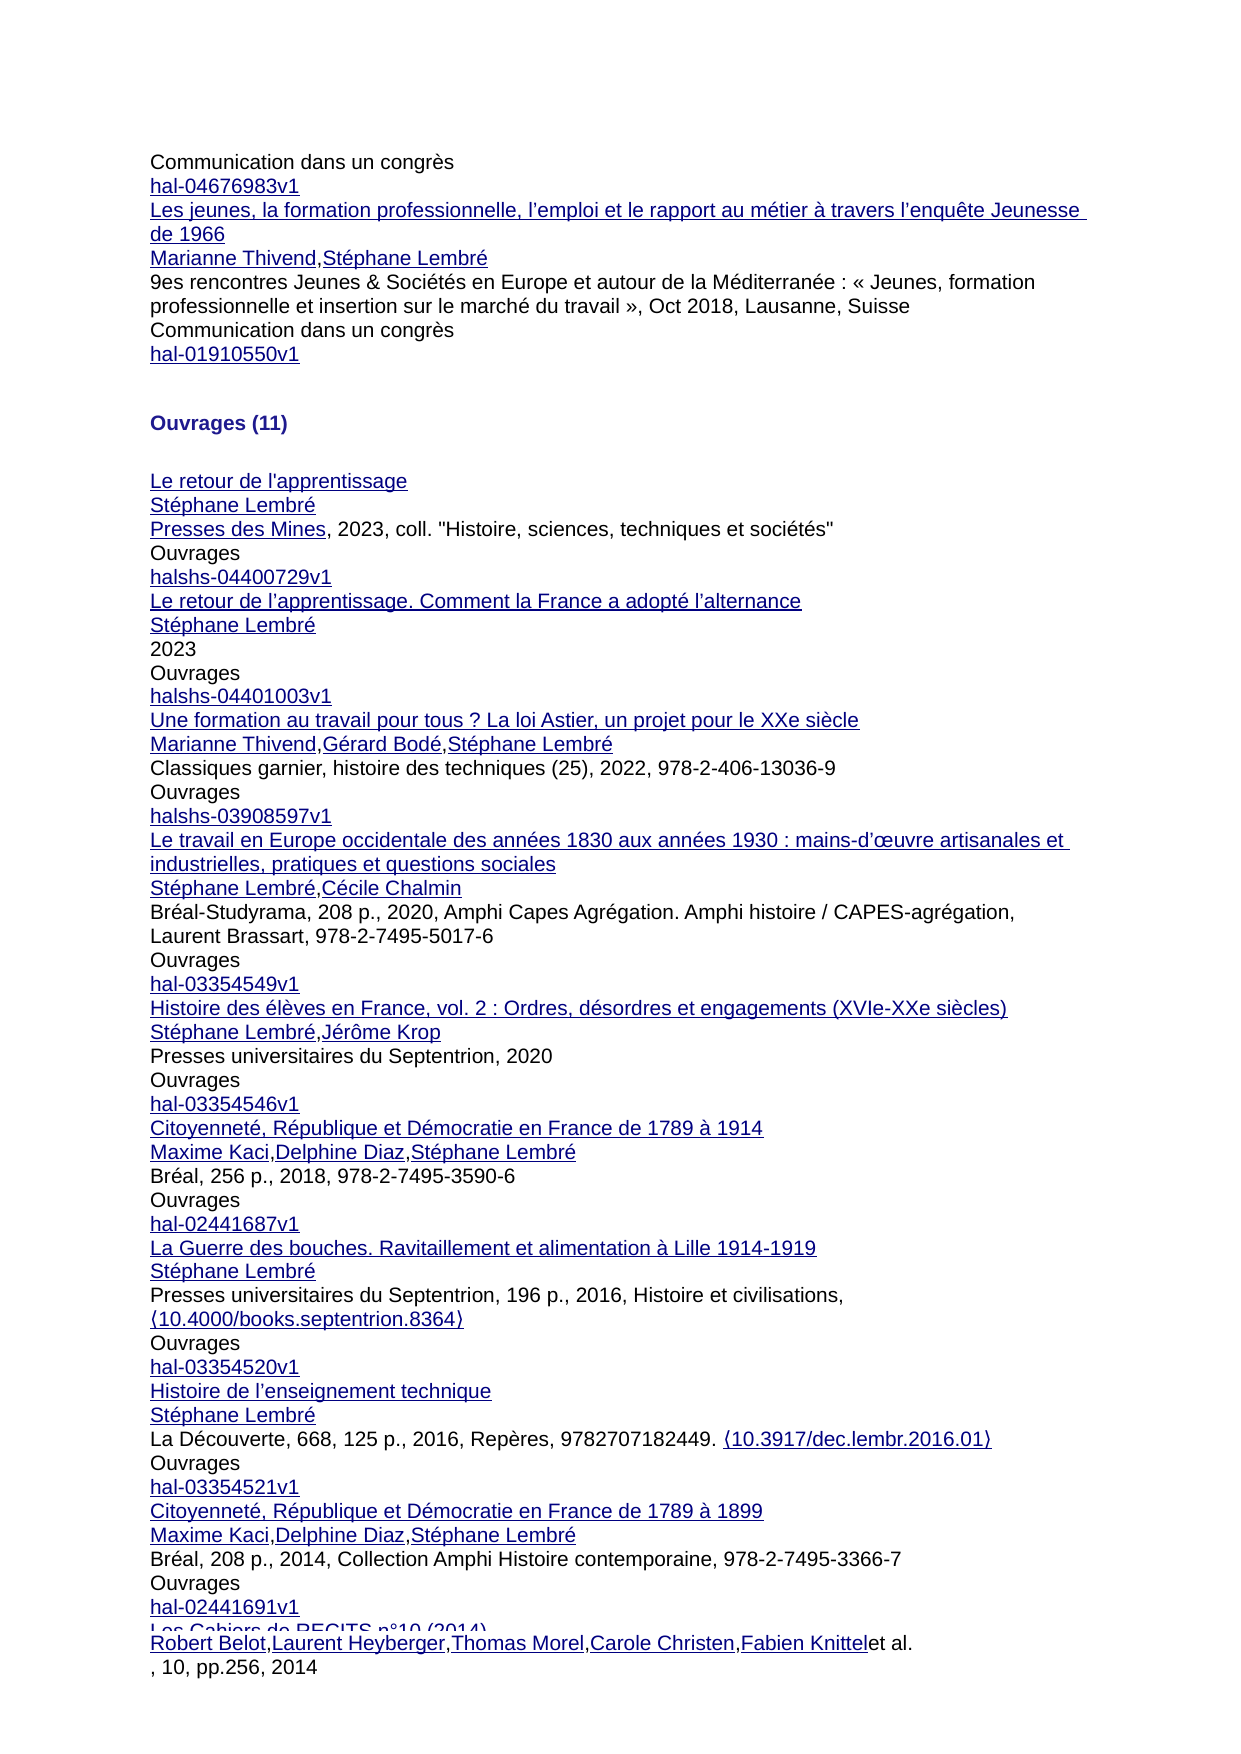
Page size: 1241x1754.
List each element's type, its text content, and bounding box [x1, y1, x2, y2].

table_cell Une formation au travail pour tous ? La loi Astier, un projet pour le XXe siècle Marianne Thivend,Gérard Bodé,Stéphane Lembré Classiques garnier, histoire des techniques (25), 2022, 978-2-406-13036-9 Ouvrages halshs-03908597v1 [150, 708, 1090, 828]
table_cell Les jeunes, la formation professionnelle, l’emploi et le rapport au métier à travers l’enquête Jeunesse de 1966 Marianne Thivend,Stéphane Lembré 9es rencontres Jeunes & Sociétés en Europe et autour de la Méditerranée : « Jeunes, formation professionnelle et insertion sur le marché du travail », Oct 2018, Lausanne, Suisse Communication dans un congrès hal-01910550v1 [150, 198, 1090, 366]
table_cell Citoyenneté, République et Démocratie en France de 1789 à 1899 Maxime Kaci,Delphine Diaz,Stéphane Lembré Bréal, 208 p., 2014, Collection Amphi Histoire contemporaine, 978-2-7495-3366-7 Ouvrages hal-02441691v1 [150, 1499, 1090, 1619]
table_header Communication dans un congrès hal-04676983v1 [150, 150, 1090, 198]
table_cell Citoyenneté, République et Démocratie en France de 1789 à 1914 Maxime Kaci,Delphine Diaz,Stéphane Lembré Bréal, 256 p., 2018, 978-2-7495-3590-6 Ouvrages hal-02441687v1 [150, 1116, 1090, 1235]
table_cell La Guerre des bouches. Ravitaillement et alimentation à Lille 1914-1919 Stéphane Lembré Presses universitaires du Septentrion, 196 p., 2016, Histoire et civilisations, ⟨10.4000/books.septentrion.8364⟩ Ouvrages hal-03354520v1 [150, 1235, 1090, 1379]
table_cell Histoire des élèves en France, vol. 2 : Ordres, désordres et engagements (XVIe-XXe siècles) Stéphane Lembré,Jérôme Krop Presses universitaires du Septentrion, 2020 Ouvrages hal-03354546v1 [150, 996, 1090, 1116]
table_cell Les Cahiers de RECITS n°10 (2014) Robert Belot,Laurent Heyberger,Thomas Morel,Carole Christen,Fabien Knittelet al. , 10, pp.256, 2014 [150, 1619, 1090, 1679]
table_cell Le retour de l’apprentissage. Comment la France a adopté l’alternance Stéphane Lembré 2023 Ouvrages halshs-04401003v1 [150, 589, 1090, 708]
table_header Le retour de l'apprentissage Stéphane Lembré Presses des Mines, 2023, coll. "Histoire, sciences, techniques et sociétés" Ouvrages halshs-04400729v1 [150, 469, 1090, 588]
table_cell Histoire de l’enseignement technique Stéphane Lembré La Découverte, 668, 125 p., 2016, Repères, 9782707182449. ⟨10.3917/dec.lembr.2016.01⟩ Ouvrages hal-03354521v1 [150, 1379, 1090, 1499]
subtitle Ouvrages (11) [150, 410, 1090, 434]
table_cell Le travail en Europe occidentale des années 1830 aux années 1930 : mains-d’œuvre artisanales et industrielles, pratiques et questions sociales Stéphane Lembré,Cécile Chalmin Bréal-Studyrama, 208 p., 2020, Amphi Capes Agrégation. Amphi histoire / CAPES-agrégation, Laurent Brassart, 978-2-7495-5017-6 Ouvrages hal-03354549v1 [150, 828, 1090, 996]
